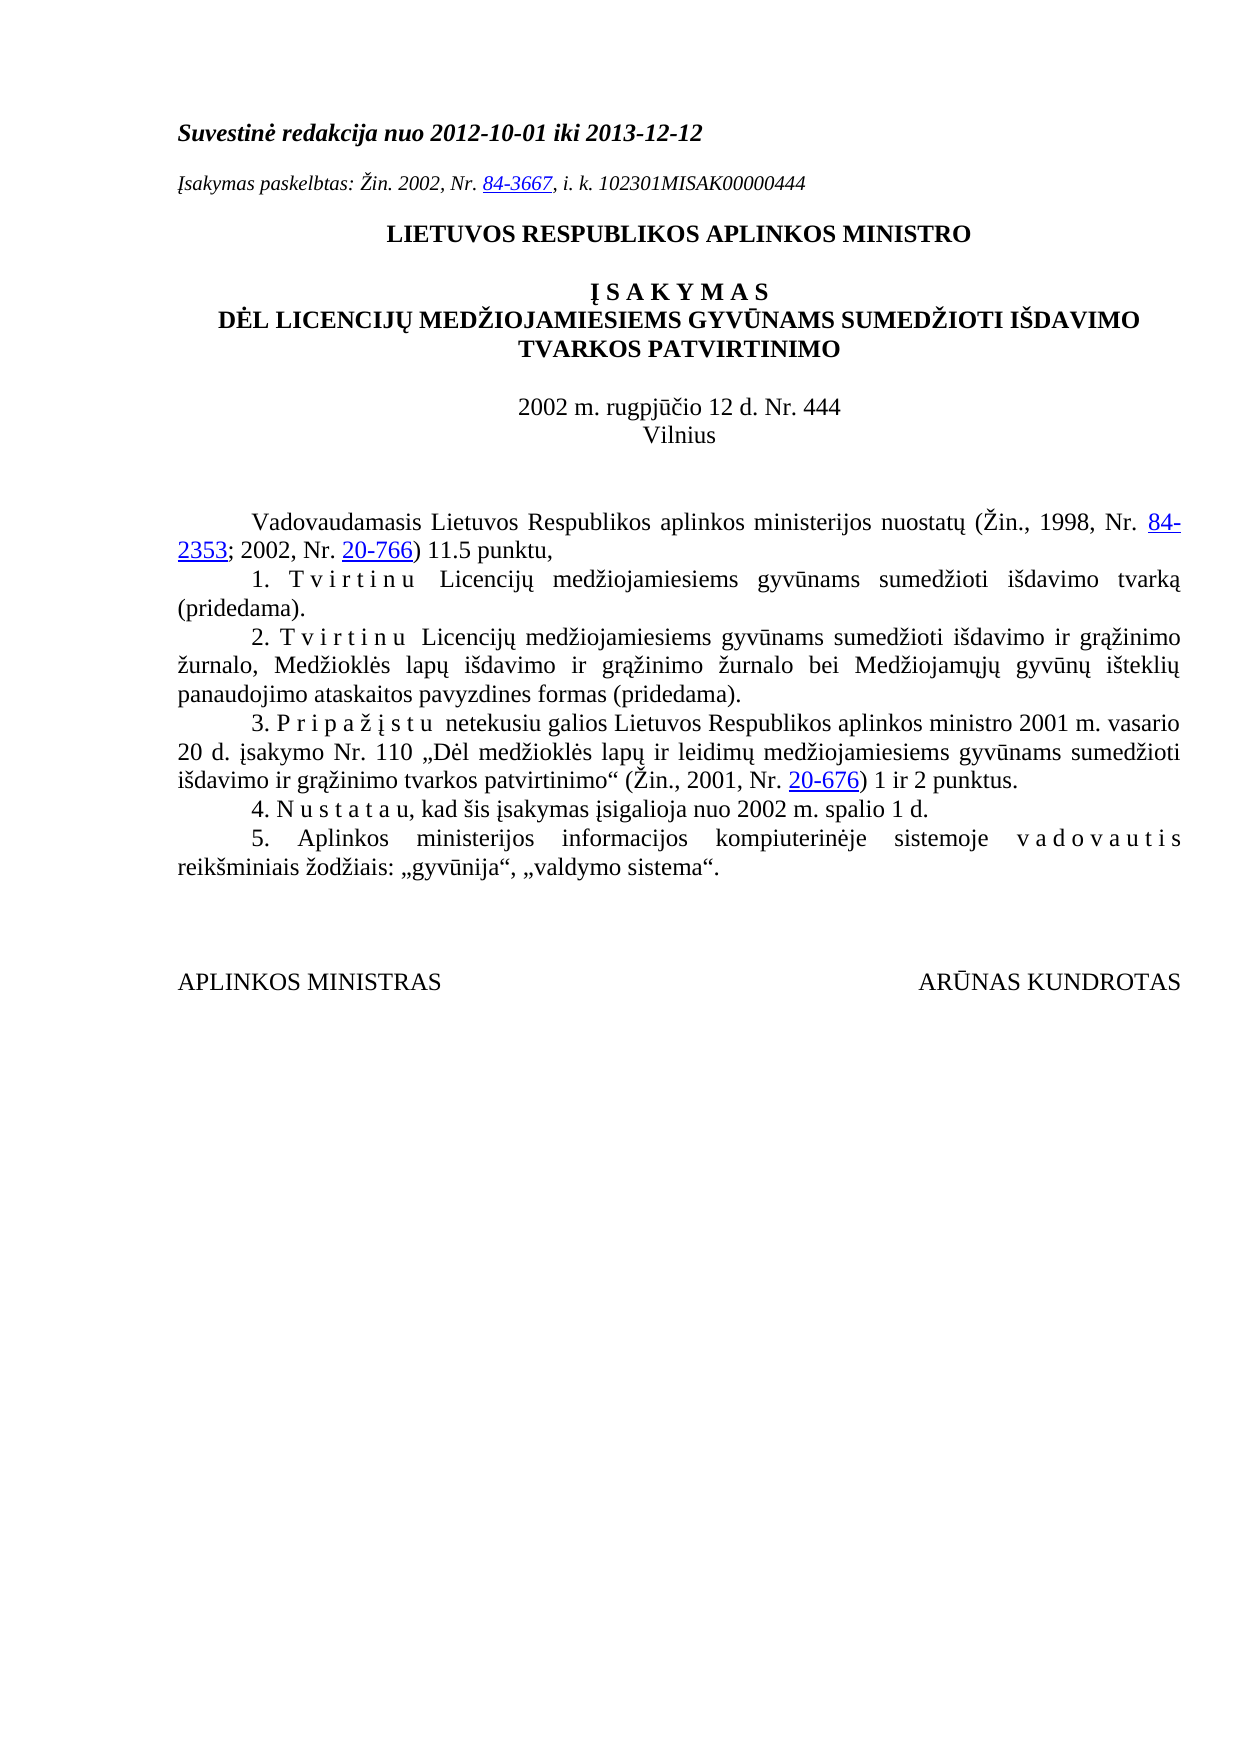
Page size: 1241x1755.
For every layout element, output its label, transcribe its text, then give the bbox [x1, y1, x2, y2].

text Vilnius [177, 420, 1181, 449]
text 3. Pripažįstu netekusiu galios Lietuvos Respublikos aplinkos ministro 2001 m. vasario 20 d. įsakymo Nr. 110 „Dėl medžioklės lapų ir leidimų medžiojamiesiems gyvūnams sumedžioti išdavimo ir grąžinimo tvarkos patvirtinimo“ (Žin., 2001, Nr. 20-676) 1 ir 2 punktus. [177, 708, 1181, 794]
text 5. Aplinkos ministerijos informacijos kompiuterinėje sistemoje vadovautis reikšminiais žodžiais: „gyvūnija“, „valdymo sistema“. [177, 823, 1181, 880]
text LIETUVOS RESPUBLIKOS APLINKOS MINISTRO [177, 219, 1181, 248]
text 1. tvirtinu Licencijų medžiojamiesiems gyvūnams sumedžioti išdavimo tvarką (pridedama). [177, 564, 1181, 622]
text 2. tvirtinu Licencijų medžiojamiesiems gyvūnams sumedžioti išdavimo ir grąžinimo žurnalo, Medžioklės lapų išdavimo ir grąžinimo žurnalo bei Medžiojamųjų gyvūnų išteklių panaudojimo ataskaitos pavyzdines formas (pridedama). [177, 622, 1181, 708]
text Vadovaudamasis Lietuvos Respublikos aplinkos ministerijos nuostatų (Žin., 1998, Nr. 84-2353; 2002, Nr. 20-766) 11.5 punktu, [177, 507, 1181, 564]
text Į S A K Y M A S [177, 277, 1181, 305]
text APLINKOS MINISTRAS ARŪNAS KUNDROTAS [177, 967, 1181, 995]
text Įsakymas paskelbtas: Žin. 2002, Nr. 84-3667, i. k. 102301MISAK00000444 [177, 171, 1181, 195]
text 2002 m. rugpjūčio 12 d. Nr. 444 [177, 392, 1181, 420]
text 4. Nustatau, kad šis įsakymas įsigalioja nuo 2002 m. spalio 1 d. [177, 794, 1181, 823]
text DĖL LICENCIJŲ MEDŽIOJAMIESIEMS GYVŪNAMS SUMEDŽIOTI IŠDAVIMO TVARKOS PATVIRTINIMO [177, 305, 1181, 363]
text Suvestinė redakcija nuo 2012-10-01 iki 2013-12-12 [177, 118, 1181, 147]
